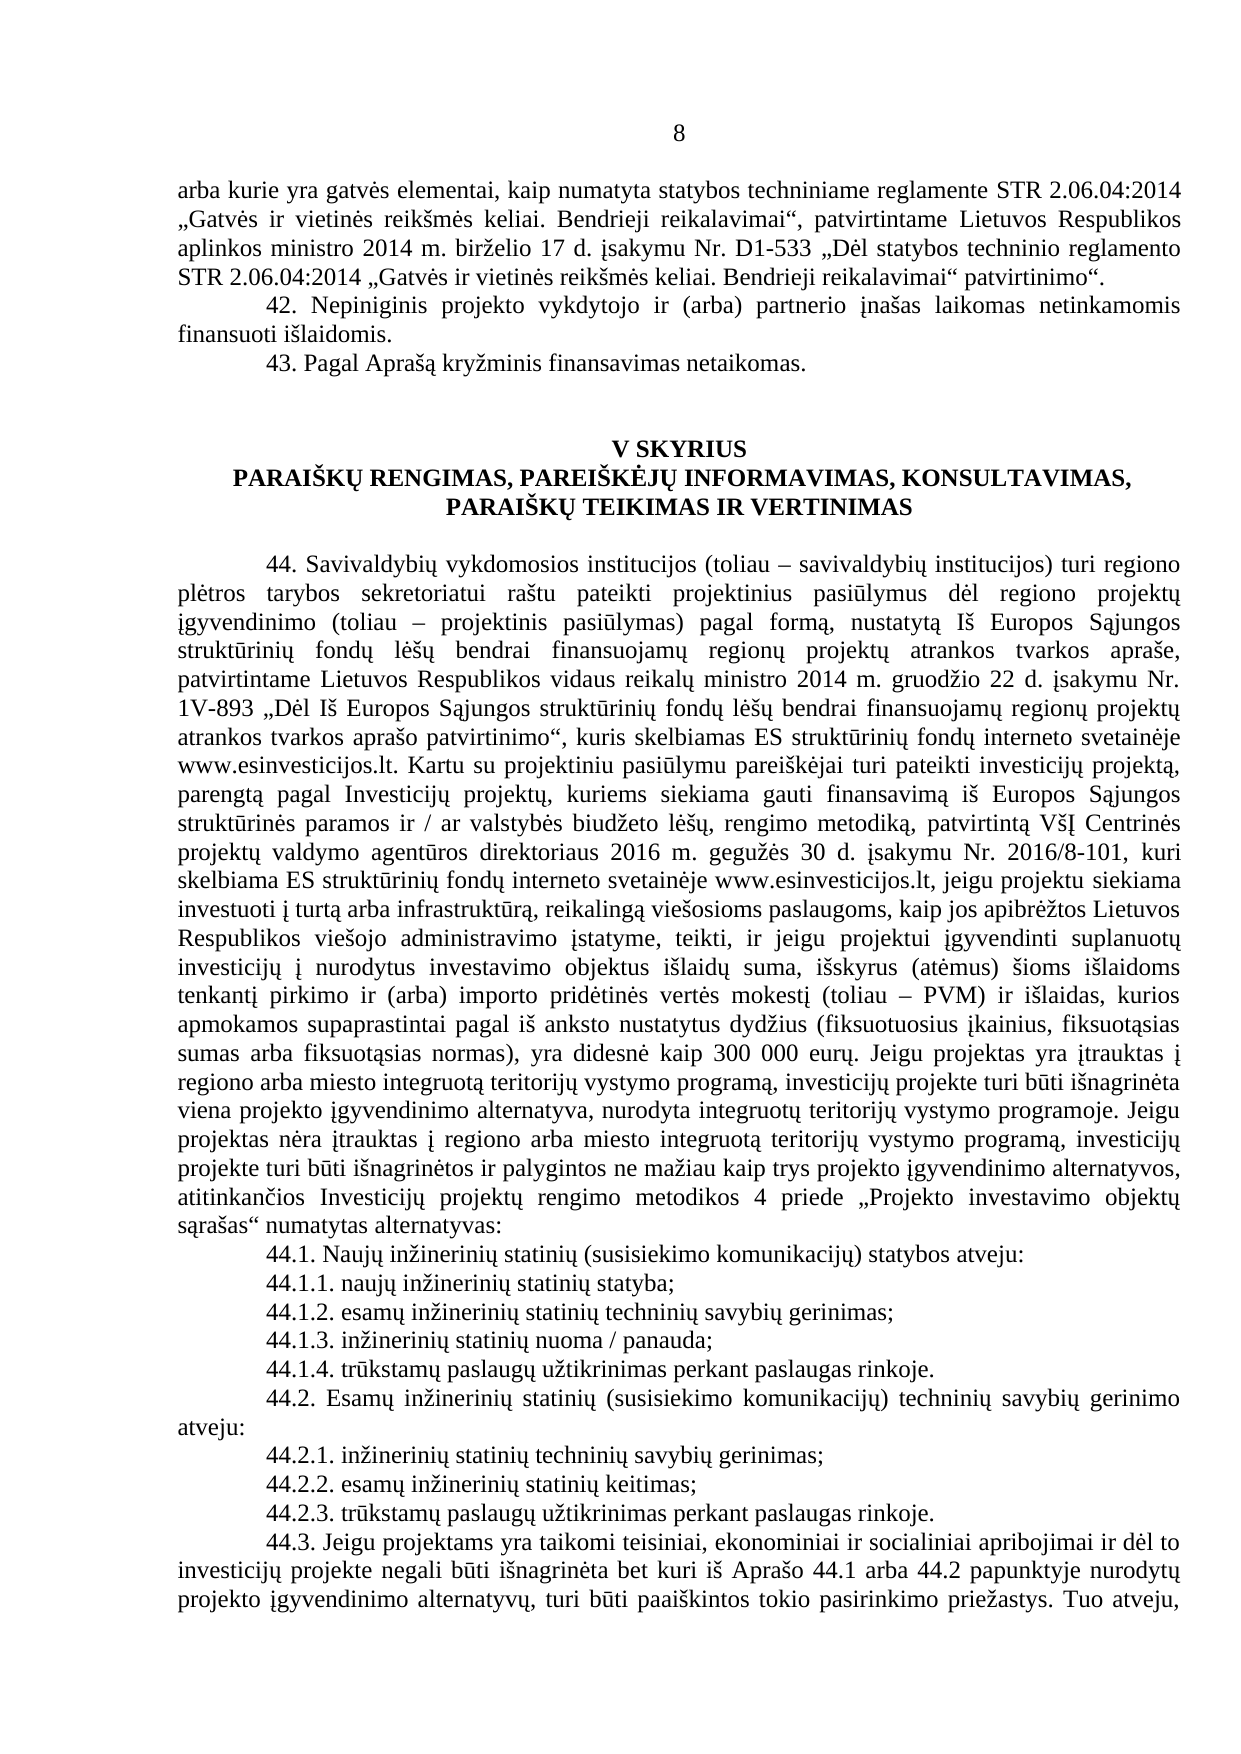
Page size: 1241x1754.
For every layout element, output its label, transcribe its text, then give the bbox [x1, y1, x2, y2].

text 44.2.2. esamų inžinerinių statinių keitimas; [177, 1469, 1181, 1498]
text 44.3. Jeigu projektams yra taikomi teisiniai, ekonominiai ir socialiniai apribojimai ir dėl to investicijų projekte negali būti išnagrinėta bet kuri iš Aprašo 44.1 arba 44.2 papunktyje nurodytų projekto įgyvendinimo alternatyvų, turi būti paaiškintos tokio pasirinkimo priežastys. Tuo atveju, [177, 1527, 1181, 1613]
text 42. Nepiniginis projekto vykdytojo ir (arba) partnerio įnašas laikomas netinkamomis finansuoti išlaidomis. [177, 291, 1181, 348]
text 44. Savivaldybių vykdomosios institucijos (toliau – savivaldybių institucijos) turi regiono plėtros tarybos sekretoriatui raštu pateikti projektinius pasiūlymus dėl regiono projektų įgyvendinimo (toliau – projektinis pasiūlymas) pagal formą, nustatytą Iš Europos Sąjungos struktūrinių fondų lėšų bendrai finansuojamų regionų projektų atrankos tvarkos apraše, patvirtintame Lietuvos Respublikos vidaus reikalų ministro 2014 m. gruodžio 22 d. įsakymu Nr. 1V-893 „Dėl Iš Europos Sąjungos struktūrinių fondų lėšų bendrai finansuojamų regionų projektų atrankos tvarkos aprašo patvirtinimo“, kuris skelbiamas ES struktūrinių fondų interneto svetainėje www.esinvesticijos.lt. Kartu su projektiniu pasiūlymu pareiškėjai turi pateikti investicijų projektą, parengtą pagal Investicijų projektų, kuriems siekiama gauti finansavimą iš Europos Sąjungos struktūrinės paramos ir / ar valstybės biudžeto lėšų, rengimo metodiką, patvirtintą VšĮ Centrinės projektų valdymo agentūros direktoriaus 2016 m. gegužės 30 d. įsakymu Nr. 2016/8-101, kuri skelbiama ES struktūrinių fondų interneto svetainėje www.esinvesticijos.lt, jeigu projektu siekiama investuoti į turtą arba infrastruktūrą, reikalingą viešosioms paslaugoms, kaip jos apibrėžtos Lietuvos Respublikos viešojo administravimo įstatyme, teikti, ir jeigu projektui įgyvendinti suplanuotų investicijų į nurodytus investavimo objektus išlaidų suma, išskyrus (atėmus) šioms išlaidoms tenkantį pirkimo ir (arba) importo pridėtinės vertės mokestį (toliau – PVM) ir išlaidas, kurios apmokamos supaprastintai pagal iš anksto nustatytus dydžius (fiksuotuosius įkainius, fiksuotąsias sumas arba fiksuotąsias normas), yra didesnė kaip 300 000 eurų. Jeigu projektas yra įtrauktas į regiono arba miesto integruotą teritorijų vystymo programą, investicijų projekte turi būti išnagrinėta viena projekto įgyvendinimo alternatyva, nurodyta integruotų teritorijų vystymo programoje. Jeigu projektas nėra įtrauktas į regiono arba miesto integruotą teritorijų vystymo programą, investicijų projekte turi būti išnagrinėtos ir palygintos ne mažiau kaip trys projekto įgyvendinimo alternatyvos, atitinkančios Investicijų projektų rengimo metodikos 4 priede „Projekto investavimo objektų sąrašas“ numatytas alternatyvas: [177, 549, 1181, 1239]
text 44.2. Esamų inžinerinių statinių (susisiekimo komunikacijų) techninių savybių gerinimo atveju: [177, 1383, 1181, 1441]
text 43. Pagal Aprašą kryžminis finansavimas netaikomas. [177, 348, 1181, 377]
text 44.1.1. naujų inžinerinių statinių statyba; [177, 1268, 1181, 1297]
text V SKYRIUS [177, 434, 1181, 463]
text 44.1. Naujų inžinerinių statinių (susisiekimo komunikacijų) statybos atveju: [177, 1239, 1181, 1268]
text 44.2.3. trūkstamų paslaugų užtikrinimas perkant paslaugas rinkoje. [177, 1498, 1181, 1527]
text PARAIŠKŲ RENGIMAS, PAREIŠKĖJŲ INFORMAVIMAS, KONSULTAVIMAS, PARAIŠKŲ TEIKIMAS IR VERTINIMAS [177, 463, 1181, 521]
text arba kurie yra gatvės elementai, kaip numatyta statybos techniniame reglamente STR 2.06.04:2014 „Gatvės ir vietinės reikšmės keliai. Bendrieji reikalavimai“, patvirtintame Lietuvos Respublikos aplinkos ministro 2014 m. birželio 17 d. įsakymu Nr. D1-533 „Dėl statybos techninio reglamento STR 2.06.04:2014 „Gatvės ir vietinės reikšmės keliai. Bendrieji reikalavimai“ patvirtinimo“. [177, 176, 1181, 291]
text 44.1.2. esamų inžinerinių statinių techninių savybių gerinimas; [177, 1297, 1181, 1326]
text 44.1.4. trūkstamų paslaugų užtikrinimas perkant paslaugas rinkoje. [177, 1354, 1181, 1383]
text 44.2.1. inžinerinių statinių techninių savybių gerinimas; [177, 1441, 1181, 1469]
text 44.1.3. inžinerinių statinių nuoma / panauda; [177, 1326, 1181, 1354]
